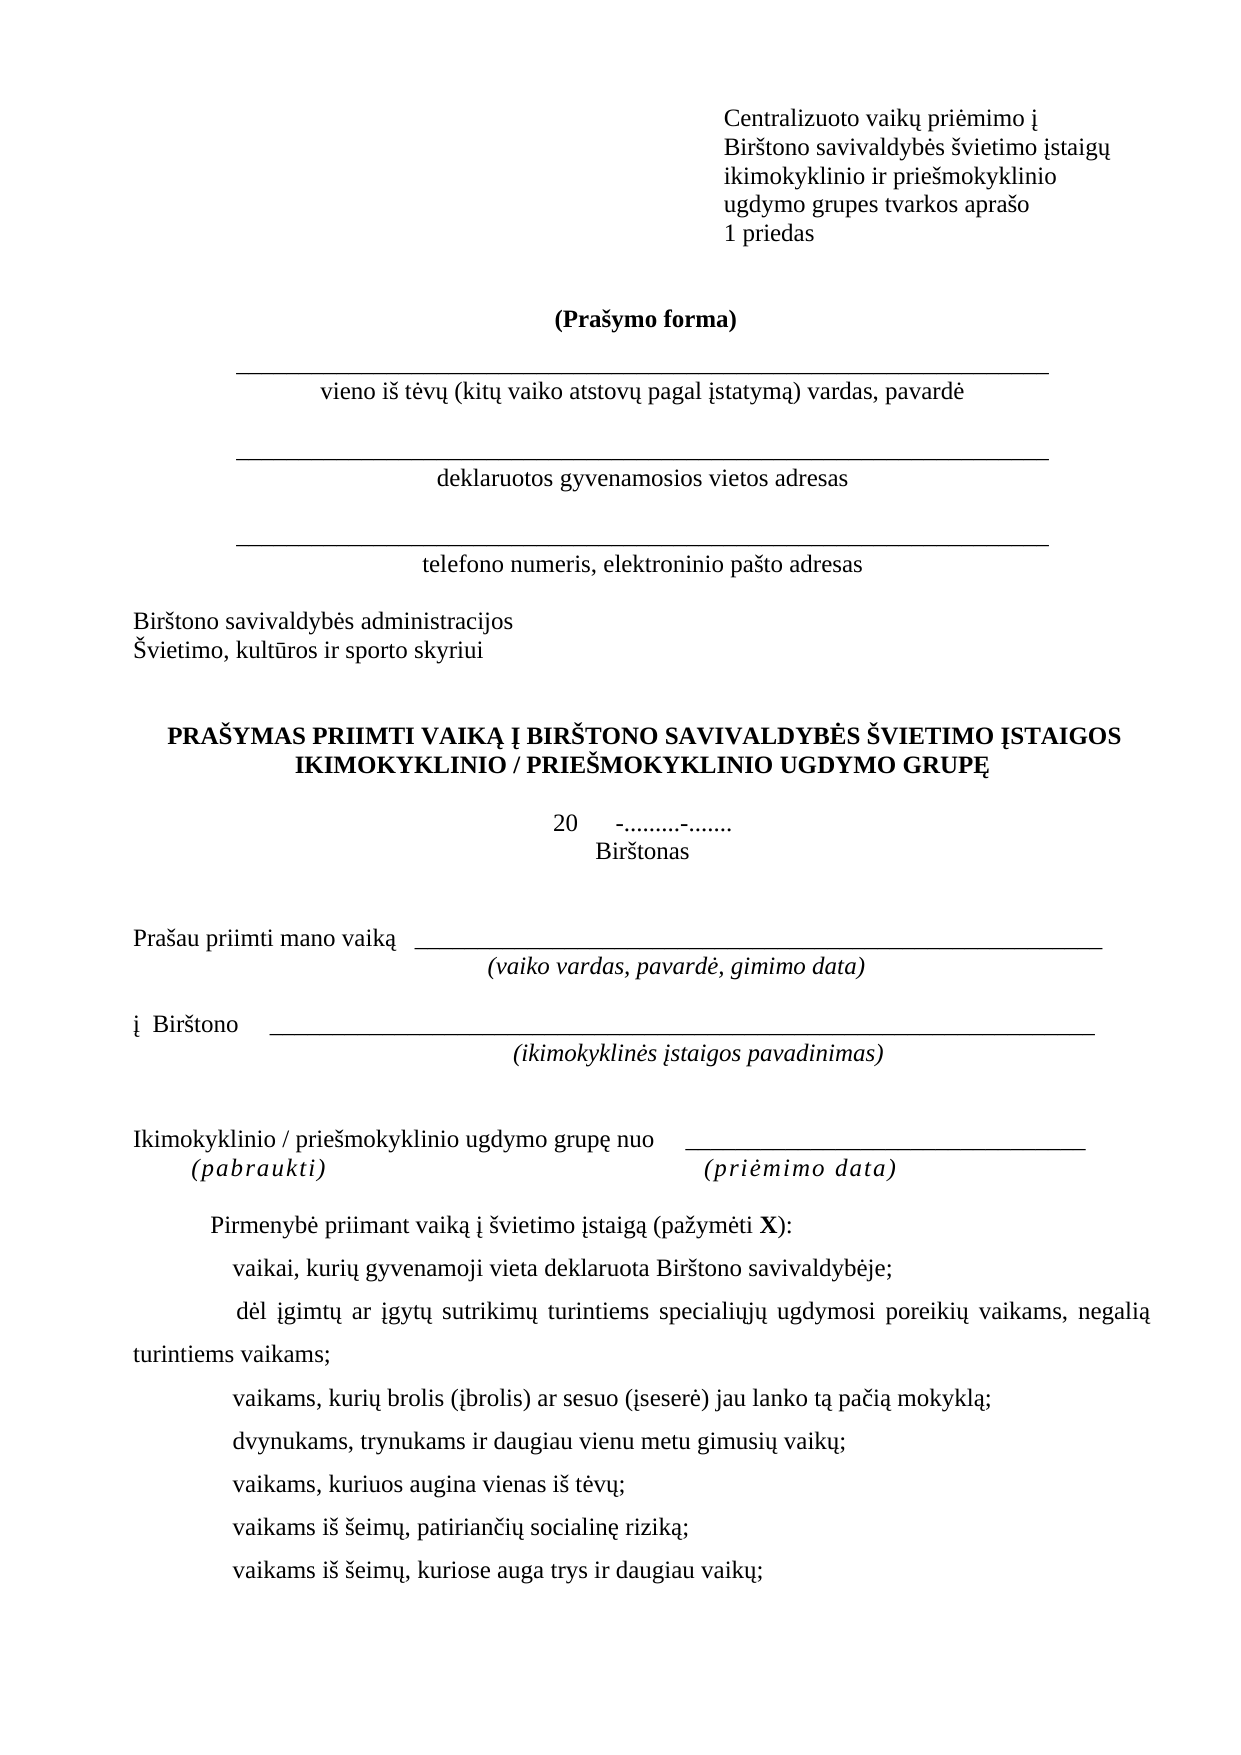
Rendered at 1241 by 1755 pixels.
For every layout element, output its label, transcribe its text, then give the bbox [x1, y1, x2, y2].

text _________________________________________________________________ [133, 520, 1152, 549]
text į Birštono __________________________________________________________________ [133, 1009, 1152, 1038]
text (ikimokyklinės įstaigos pavadinimas) [283, 1038, 1152, 1066]
text _________________________________________________________________ [133, 434, 1152, 463]
text  vaikams, kurių brolis (įbrolis) ar sesuo (įseserė) jau lanko tą pačią mokyklą; [133, 1383, 1152, 1411]
text Birštono savivaldybės švietimo įstaigų [133, 132, 1152, 161]
text 20 -.........-....... [133, 808, 1152, 836]
text deklaruotos gyvenamosios vietos adresas [133, 463, 1152, 491]
text Birštono savivaldybės administracijos [133, 606, 1152, 635]
text  dvynukams, trynukams ir daugiau vienu metu gimusių vaikų; [133, 1426, 1152, 1454]
text PRAŠYMAS PRIIMTI VAIKĄ Į BIRŠTONO SAVIVALDYBĖS ŠVIETIMO ĮSTAIGOS IKIMOKYKLINIO / PRIEŠMOKYKLINIO UGDYMO GRUPĘ [133, 721, 1152, 779]
text Birštonas [133, 836, 1152, 865]
text ugdymo grupes tvarkos aprašo [723, 189, 1152, 218]
text Švietimo, kultūros ir sporto skyriui [133, 635, 1152, 664]
text  vaikams iš šeimų, kuriose auga trys ir daugiau vaikų; [133, 1555, 1152, 1584]
text telefono numeris, elektroninio pašto adresas [133, 549, 1152, 578]
text Ikimokyklinio / priešmokyklinio ugdymo grupę nuo ________________________________ [133, 1124, 1152, 1153]
text ikimokyklinio ir priešmokyklinio [723, 161, 1152, 189]
text  dėl įgimtų ar įgytų sutrikimų turintiems specialiųjų ugdymosi poreikių vaikams, negalią turintiems vaikams; [133, 1296, 1152, 1368]
text _________________________________________________________________ [133, 348, 1152, 376]
text  vaikams iš šeimų, patiriančių socialinę riziką; [133, 1512, 1152, 1541]
text Pirmenybė priimant vaiką į švietimo įstaigą (pažymėti X): [133, 1210, 1152, 1239]
text  vaikams, kuriuos augina vienas iš tėvų; [133, 1469, 1152, 1498]
text 1 priedas [133, 218, 1152, 247]
text  vaikai, kurių gyvenamoji vieta deklaruota Birštono savivaldybėje; [133, 1253, 1152, 1282]
text Prašau priimti mano vaiką _______________________________________________________ (vaiko vardas, pavardė, gimimo data) [133, 923, 1152, 980]
text vieno iš tėvų (kitų vaiko atstovų pagal įstatymą) vardas, pavardė [133, 376, 1152, 405]
text Centralizuoto vaikų priėmimo į [133, 103, 1152, 132]
text (pabraukti) (priėmimo data) [133, 1153, 1152, 1210]
text (Prašymo forma) [133, 304, 1152, 333]
